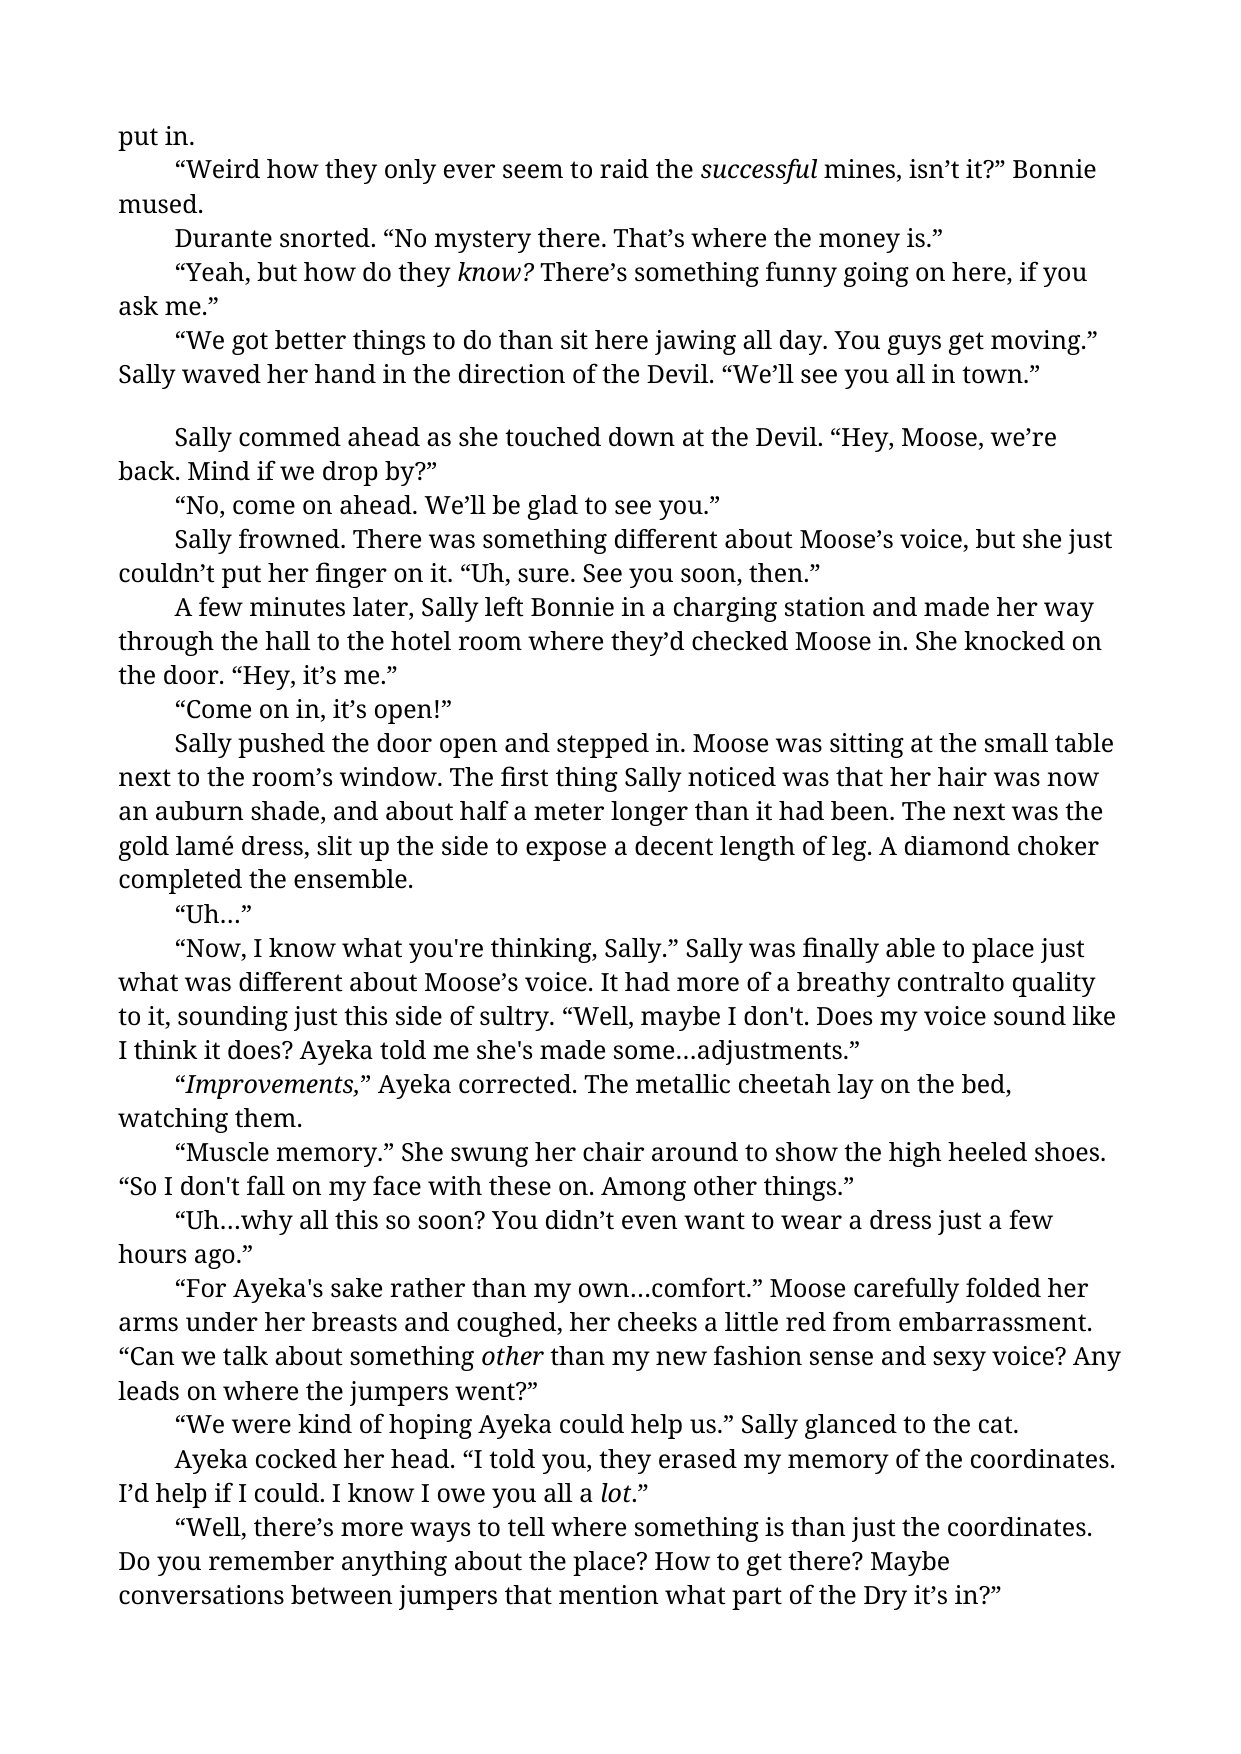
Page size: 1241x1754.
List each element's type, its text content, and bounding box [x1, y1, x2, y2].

text “Uh…why all this so soon? You didn’t even want to wear a dress just a few hours ago.” [118, 1203, 1122, 1271]
text “Muscle memory.” She swung her chair around to show the high heeled shoes. “So I don't fall on my face with these on. Among other things.” [118, 1135, 1122, 1203]
text Ayeka cocked her head. “I told you, they erased my memory of the coordinates. I’d help if I could. I know I owe you all a lot.” [118, 1441, 1122, 1509]
text “Yeah, but how do they know? There’s something funny going on here, if you ask me.” [118, 254, 1122, 322]
text put in. [118, 118, 1122, 152]
text “Well, there’s more ways to tell where something is than just the coordinates. Do you remember anything about the place? How to get there? Maybe conversations between jumpers that mention what part of the Dry it’s in?” [118, 1509, 1122, 1612]
text “We were kind of hoping Ayeka could help us.” Sally glanced to the cat. [118, 1407, 1122, 1441]
text Durante snorted. “No mystery there. That’s where the money is.” [118, 220, 1122, 254]
text A few minutes later, Sally left Bonnie in a charging station and made her way through the hall to the hotel room where they’d checked Moose in. She knocked on the door. “Hey, it’s me.” [118, 590, 1122, 692]
text Sally pushed the door open and stepped in. Moose was sitting at the small table next to the room’s window. The first thing Sally noticed was that her hair was now an auburn shade, and about half a meter longer than it had been. The next was the gold lamé dress, slit up the side to expose a decent length of leg. A diamond choker completed the ensemble. [118, 726, 1122, 896]
text “Now, I know what you're thinking, Sally.” Sally was finally able to place just what was different about Moose’s voice. It had more of a breathy contralto quality to it, sounding just this side of sultry. “Well, maybe I don't. Does my voice sound like I think it does? Ayeka told me she's made some…adjustments.” [118, 930, 1122, 1067]
text “Uh…” [118, 896, 1122, 930]
text “We got better things to do than sit here jawing all day. You guys get moving.” Sally waved her hand in the direction of the Devil. “We’ll see you all in town.” [118, 322, 1122, 391]
text Sally commed ahead as she touched down at the Devil. “Hey, Moose, we’re back. Mind if we drop by?” [118, 419, 1122, 487]
text “Improvements,” Ayeka corrected. The metallic cheetah lay on the bed, watching them. [118, 1067, 1122, 1135]
text Sally frowned. There was something different about Moose’s voice, but she just couldn’t put her finger on it. “Uh, sure. See you soon, then.” [118, 522, 1122, 590]
text “Come on in, it’s open!” [118, 692, 1122, 726]
text “Weird how they only ever seem to raid the successful mines, isn’t it?” Bonnie mused. [118, 152, 1122, 220]
text “For Ayeka's sake rather than my own…comfort.” Moose carefully folded her arms under her breasts and coughed, her cheeks a little red from embarrassment. “Can we talk about something other than my new fashion sense and sexy voice? Any leads on where the jumpers went?” [118, 1271, 1122, 1407]
text “No, come on ahead. We’ll be glad to see you.” [118, 487, 1122, 522]
